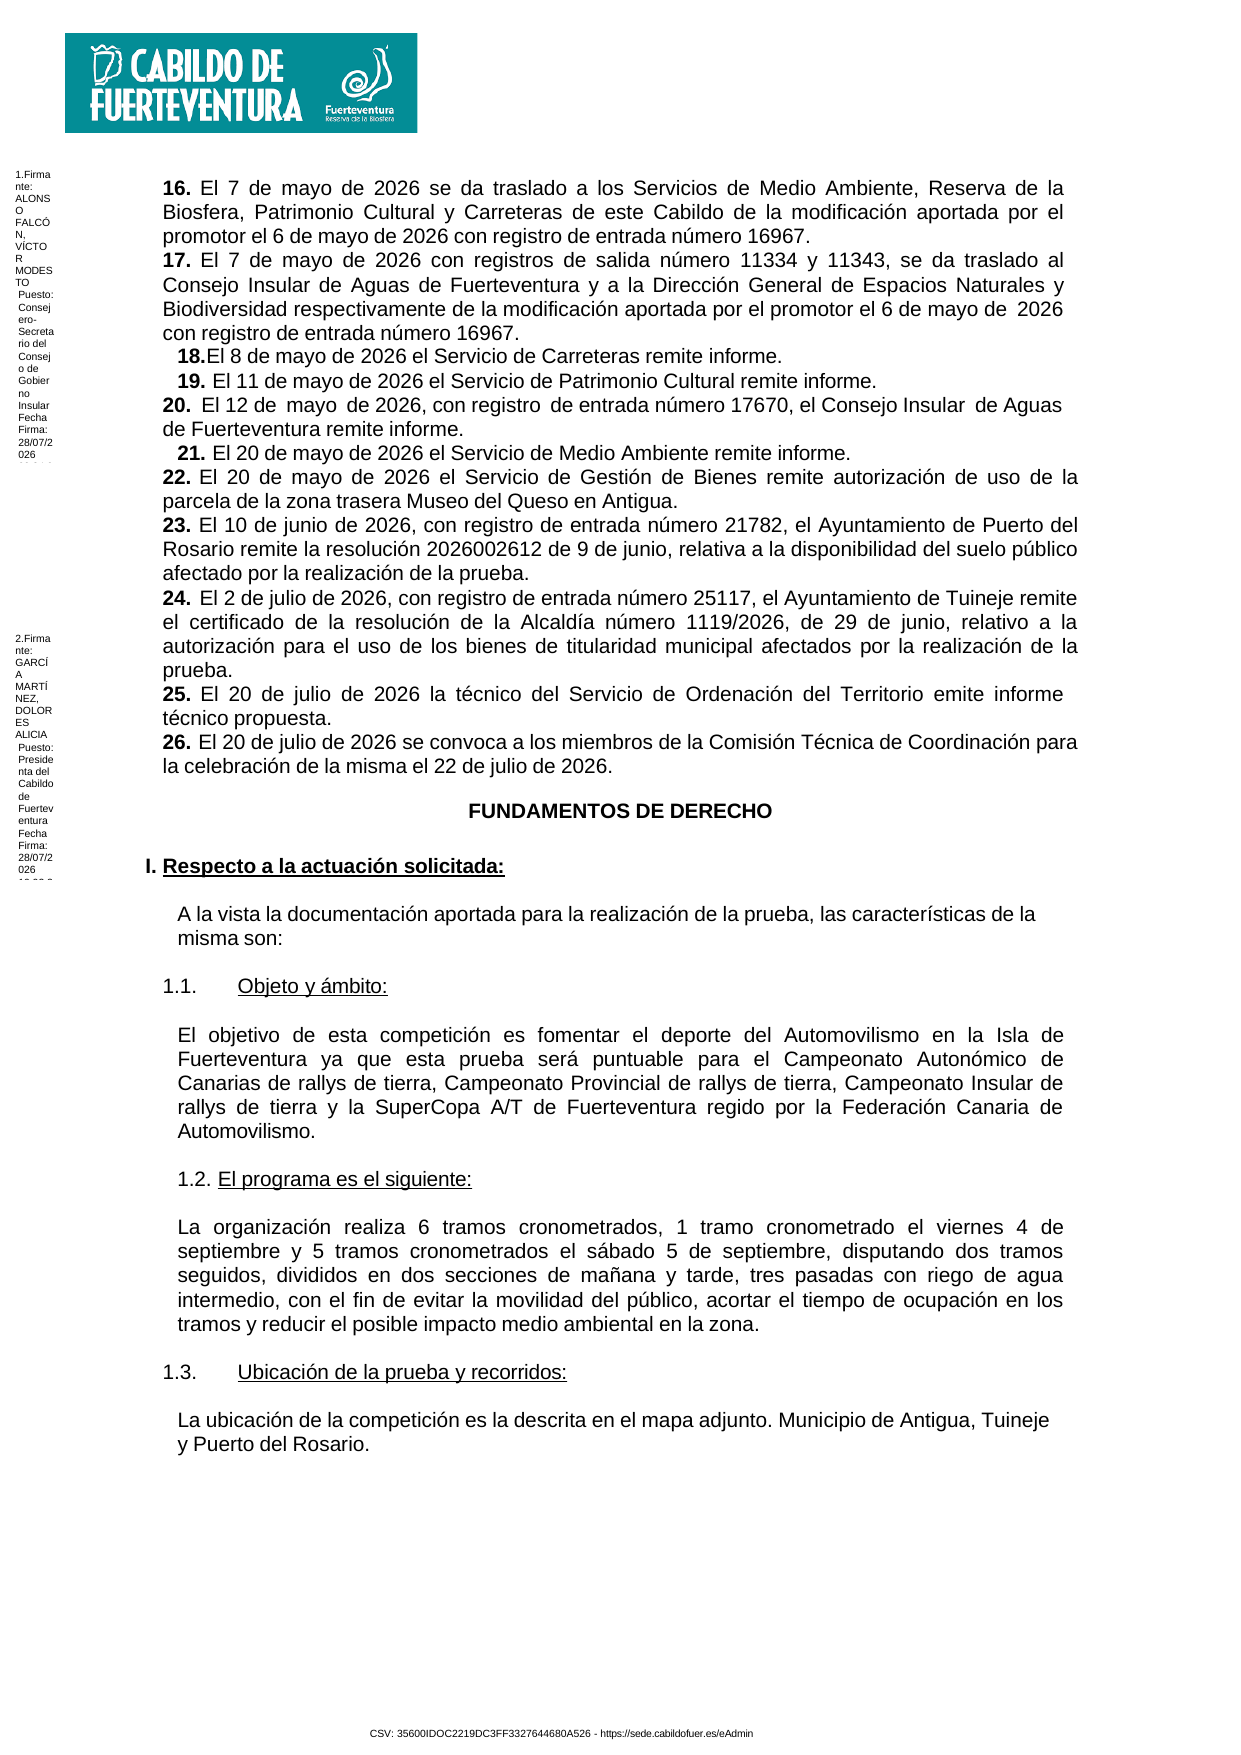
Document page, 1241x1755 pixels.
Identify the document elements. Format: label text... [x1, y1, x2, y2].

list 1.Firmante: ALONSO FALCÓN, VÍCTOR MODESTO [15, 169, 54, 288]
list El 11 de mayo de 2026 el Servicio de Patrimonio Cultural remite informe. [177, 369, 1078, 393]
list Objeto y ámbito: [162, 974, 1078, 998]
list El 20 de julio de 2026 la técnico del Servicio de Ordenación del Territorio emite informe técnico propuesta. [162, 682, 1064, 730]
list El 20 de mayo de 2026 el Servicio de Gestión de Bienes remite autorización de uso de la parcela de la zona trasera Museo del Queso en Antigua. [162, 464, 1078, 513]
list Ubicación de la prueba y recorridos: [162, 1360, 1078, 1384]
list Respecto a la actuación solicitada: [145, 854, 1078, 878]
list El 12 de mayo de 2026, con registro de entrada número 17670, el Consejo Insular de Aguas de Fuerteventura remite informe. [162, 393, 1064, 441]
subtitle FUNDAMENTOS DE DERECHO [297, 799, 943, 823]
list Puesto: Presidenta del Cabildo de Fuerteventura Fecha Firma: 28/07/2026 10:02:29 [18, 741, 54, 879]
text La organización realiza 6 tramos cronometrados, 1 tramo cronometrado el viernes 4 de septiembre y 5 tramos cronometrados el sábado 5 de septiembre, disputando dos tramos seguidos, divididos en dos secciones de mañana y tarde, tres pasadas con riego de agua intermedio, con el fin de evitar la movilidad del público, acortar el tiempo de ocupación en los tramos y reducir el posible impacto medio ambiental en la zona. [177, 1215, 1064, 1336]
list El 20 de julio de 2026 se convoca a los miembros de la Comisión Técnica de Coordinación para la celebración de la misma el 22 de julio de 2026. [162, 730, 1078, 778]
list El 7 de mayo de 2026 se da traslado a los Servicios de Medio Ambiente, Reserva de la Biosfera, Patrimonio Cultural y Carreteras de este Cabildo de la modificación aportada por el promotor el 6 de mayo de 2026 con registro de entrada número 16967. [162, 176, 1064, 248]
text A la vista la documentación aportada para la realización de la prueba, las características de la misma son: [177, 902, 1078, 950]
list El programa es el siguiente: [177, 1167, 1078, 1191]
list El 10 de junio de 2026, con registro de entrada número 21782, el Ayuntamiento de Puerto del Rosario remite la resolución 2026002612 de 9 de junio, relativa a la disponibilidad del suelo público afectado por la realización de la prueba. [162, 513, 1078, 585]
list [13, 631, 54, 879]
list El 8 de mayo de 2026 el Servicio de Carreteras remite informe. [177, 345, 1078, 369]
list Puesto: Consejero-Secretario del Consejo de Gobierno Insular Fecha Firma: 28/07/2026 09:24:02 [18, 289, 54, 463]
list [13, 167, 54, 463]
list El 2 de julio de 2026, con registro de entrada número 25117, el Ayuntamiento de Tuineje remite el certificado de la resolución de la Alcaldía número 1119/2026, de 29 de junio, relativo a la autorización para el uso de los bienes de titularidad municipal afectados por la realización de la prueba. [162, 585, 1078, 682]
list El 7 de mayo de 2026 con registros de salida número 11334 y 11343, se da traslado al Consejo Insular de Aguas de Fuerteventura y a la Dirección General de Espacios Naturales y Biodiversidad respectivamente de la modificación aportada por el promotor el 6 de mayo de 2026 con registro de entrada número 16967. [162, 248, 1064, 345]
list El 20 de mayo de 2026 el Servicio de Medio Ambiente remite informe. [177, 441, 1078, 464]
list 2.Firmante: GARCÍA MARTÍNEZ, DOLORES ALICIA [15, 633, 54, 741]
text La ubicación de la competición es la descrita en el mapa adjunto. Municipio de Antigua, Tuineje y Puerto del Rosario. [177, 1408, 1059, 1456]
text El objetivo de esta competición es fomentar el deporte del Automovilismo en la Isla de Fuerteventura ya que esta prueba será puntuable para el Campeonato Autonómico de Canarias de rallys de tierra, Campeonato Provincial de rallys de tierra, Campeonato Insular de rallys de tierra y la SuperCopa A/T de Fuerteventura regido por la Federación Canaria de Automovilismo. [177, 1022, 1064, 1143]
